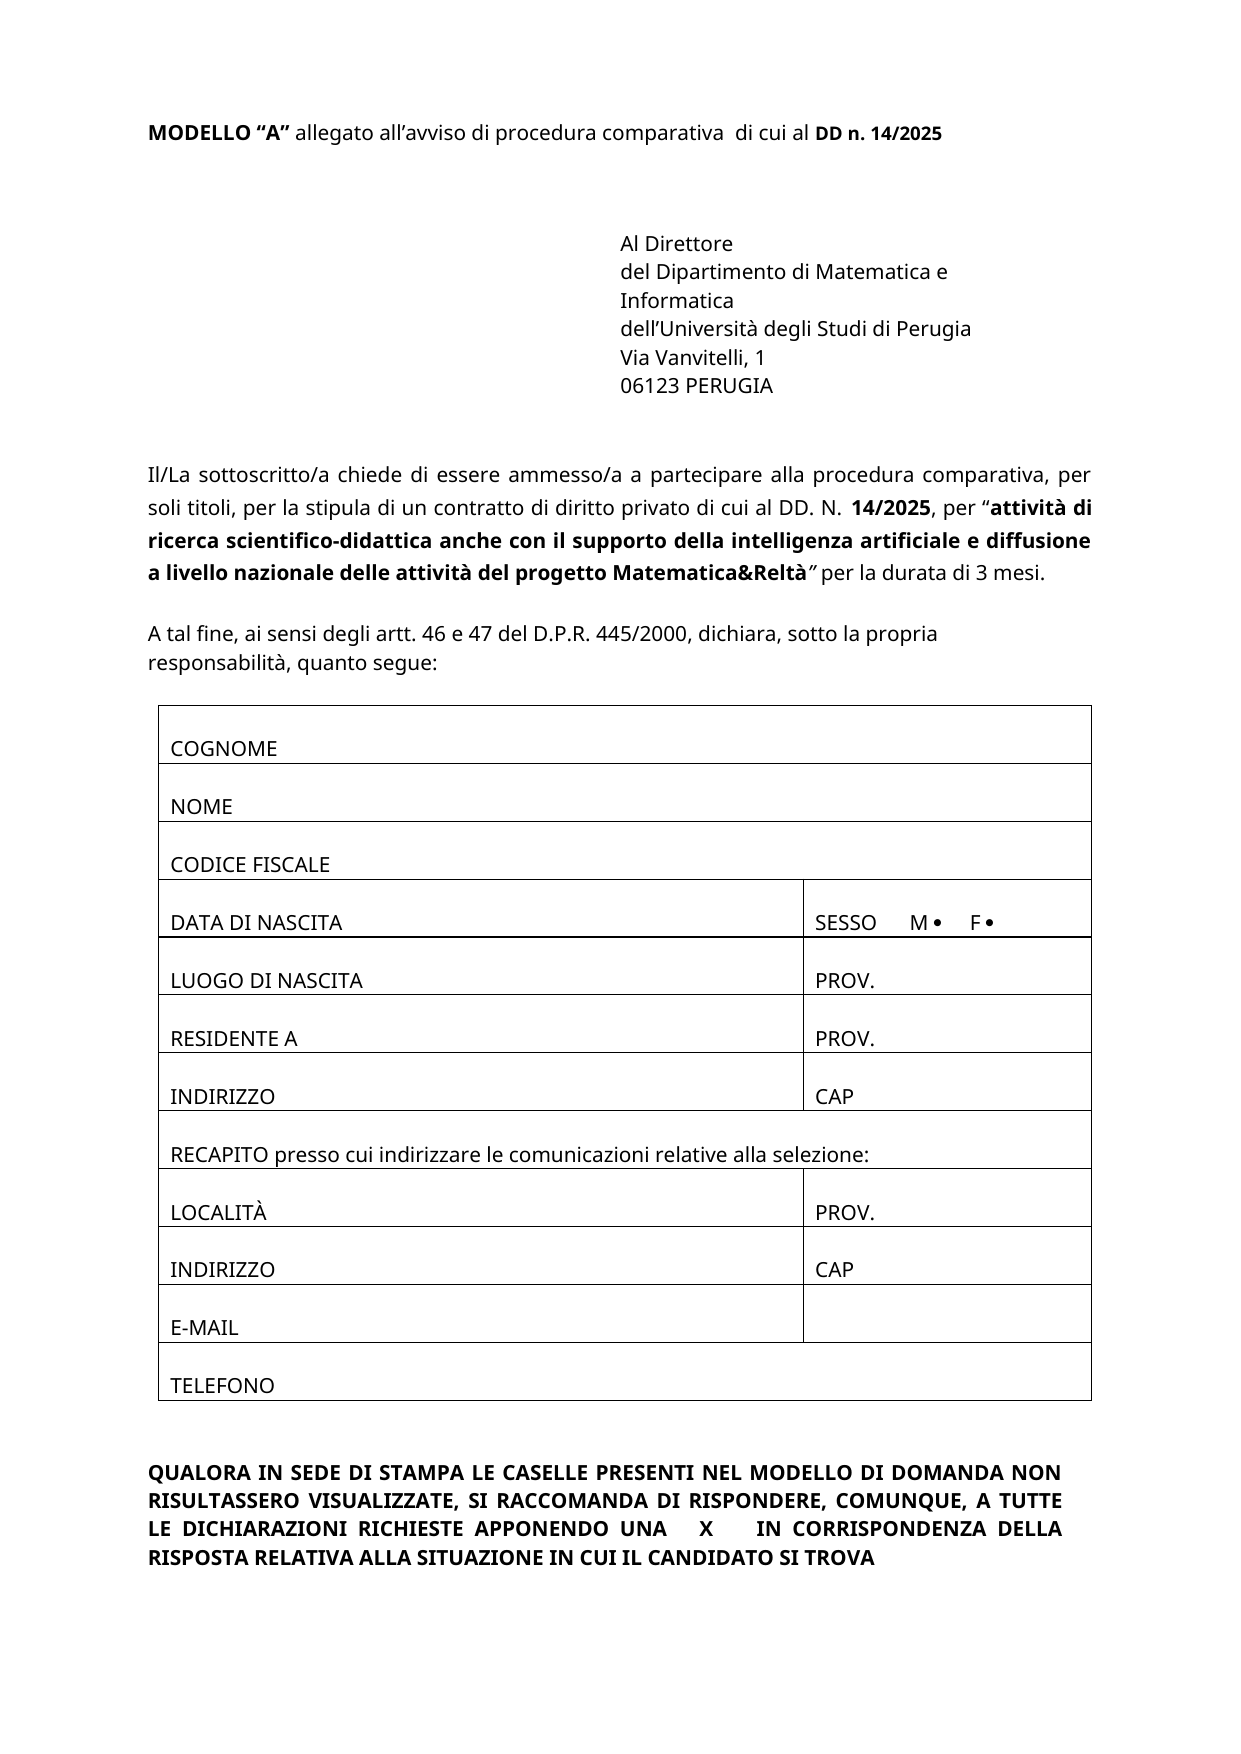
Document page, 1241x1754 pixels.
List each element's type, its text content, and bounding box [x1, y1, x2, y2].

table_cell LOCALITÀ [159, 1169, 803, 1226]
text QUALORA IN SEDE DI STAMPA LE CASELLE PRESENTI NEL MODELLO DI DOMANDA NON RISULTASSERO VISUALIZZATE, SI RACCOMANDA DI RISPONDERE, COMUNQUE, A TUTTE LE DICHIARAZIONI RICHIESTE APPONENDO UNA X IN CORRISPONDENZA DELLA RISPOSTA RELATIVA ALLA SITUAZIONE IN CUI IL CANDIDATO SI TROVA [148, 1458, 1063, 1571]
table_header COGNOME [159, 706, 1091, 763]
text responsabilità, quanto segue: [148, 648, 1034, 676]
table_cell INDIRIZZO [159, 1227, 803, 1284]
table_cell INDIRIZZO [159, 1053, 803, 1110]
table_cell SESSO M  F  [804, 880, 1091, 936]
table_cell PROV. [804, 995, 1091, 1052]
table_cell PROV. [804, 938, 1091, 994]
text del Dipartimento di Matematica e Informatica [620, 257, 1034, 314]
text MODELLO “A” allegato all’avviso di procedura comparativa di cui al DD n. 14/2025 [148, 118, 1092, 147]
table_cell RECAPITO presso cui indirizzare le comunicazioni relative alla selezione: [159, 1111, 1091, 1168]
table_cell CAP [804, 1053, 1091, 1110]
table_cell LUOGO DI NASCITA [159, 938, 803, 994]
text dell’Università degli Studi di Perugia [620, 314, 1034, 343]
text A tal fine, ai sensi degli artt. 46 e 47 del D.P.R. 445/2000, dichiara, sotto la propria [148, 619, 1034, 648]
table_cell DATA DI NASCITA [159, 880, 803, 936]
table_cell NOME [159, 764, 1091, 821]
table_cell CAP [804, 1227, 1091, 1284]
text Il/La sottoscritto/a chiede di essere ammesso/a a partecipare alla procedura comparativa, per soli titoli, per la stipula di un contratto di diritto privato di cui al DD. N. 14/2025, per “attività di ricerca scientifico-didattica anche con il supporto della intelligenza artificiale e diffusione a livello nazionale delle attività del progetto Matematica&Reltà” per la durata di 3 mesi. [148, 461, 1092, 587]
text Via Vanvitelli, 1 [620, 343, 1034, 371]
table_cell PROV. [804, 1169, 1091, 1226]
table_cell RESIDENTE A [159, 995, 803, 1052]
text 06123 PERUGIA [620, 371, 1034, 399]
table_cell TELEFONO [159, 1343, 1091, 1400]
text Al Direttore [620, 229, 1034, 257]
table_cell [804, 1285, 1091, 1342]
table_cell CODICE FISCALE [159, 822, 1091, 878]
table_cell E-MAIL [159, 1285, 803, 1342]
